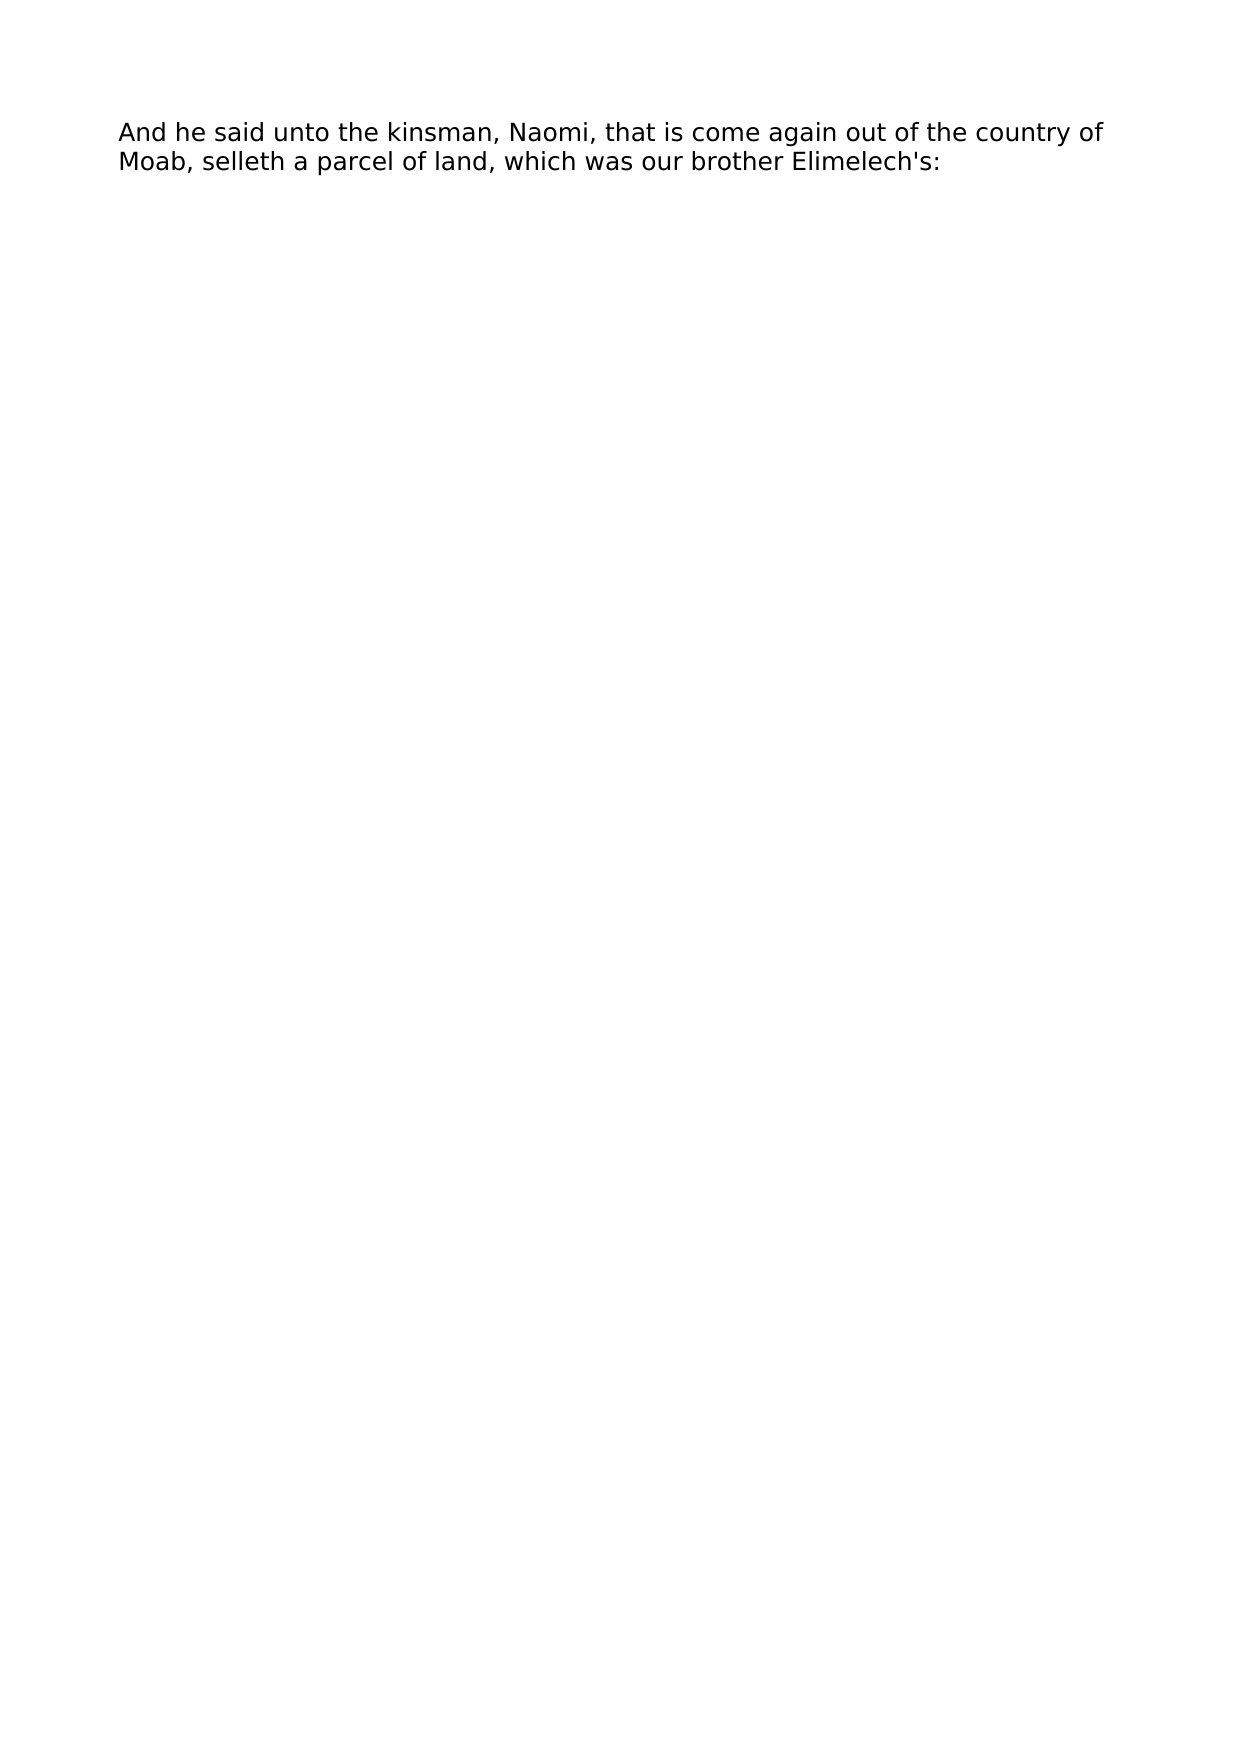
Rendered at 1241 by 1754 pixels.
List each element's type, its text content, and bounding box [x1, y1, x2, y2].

text And he said unto the kinsman, Naomi, that is come again out of the country of Moab, selleth a parcel of land, which was our brother Elimelech's: [118, 118, 1122, 176]
